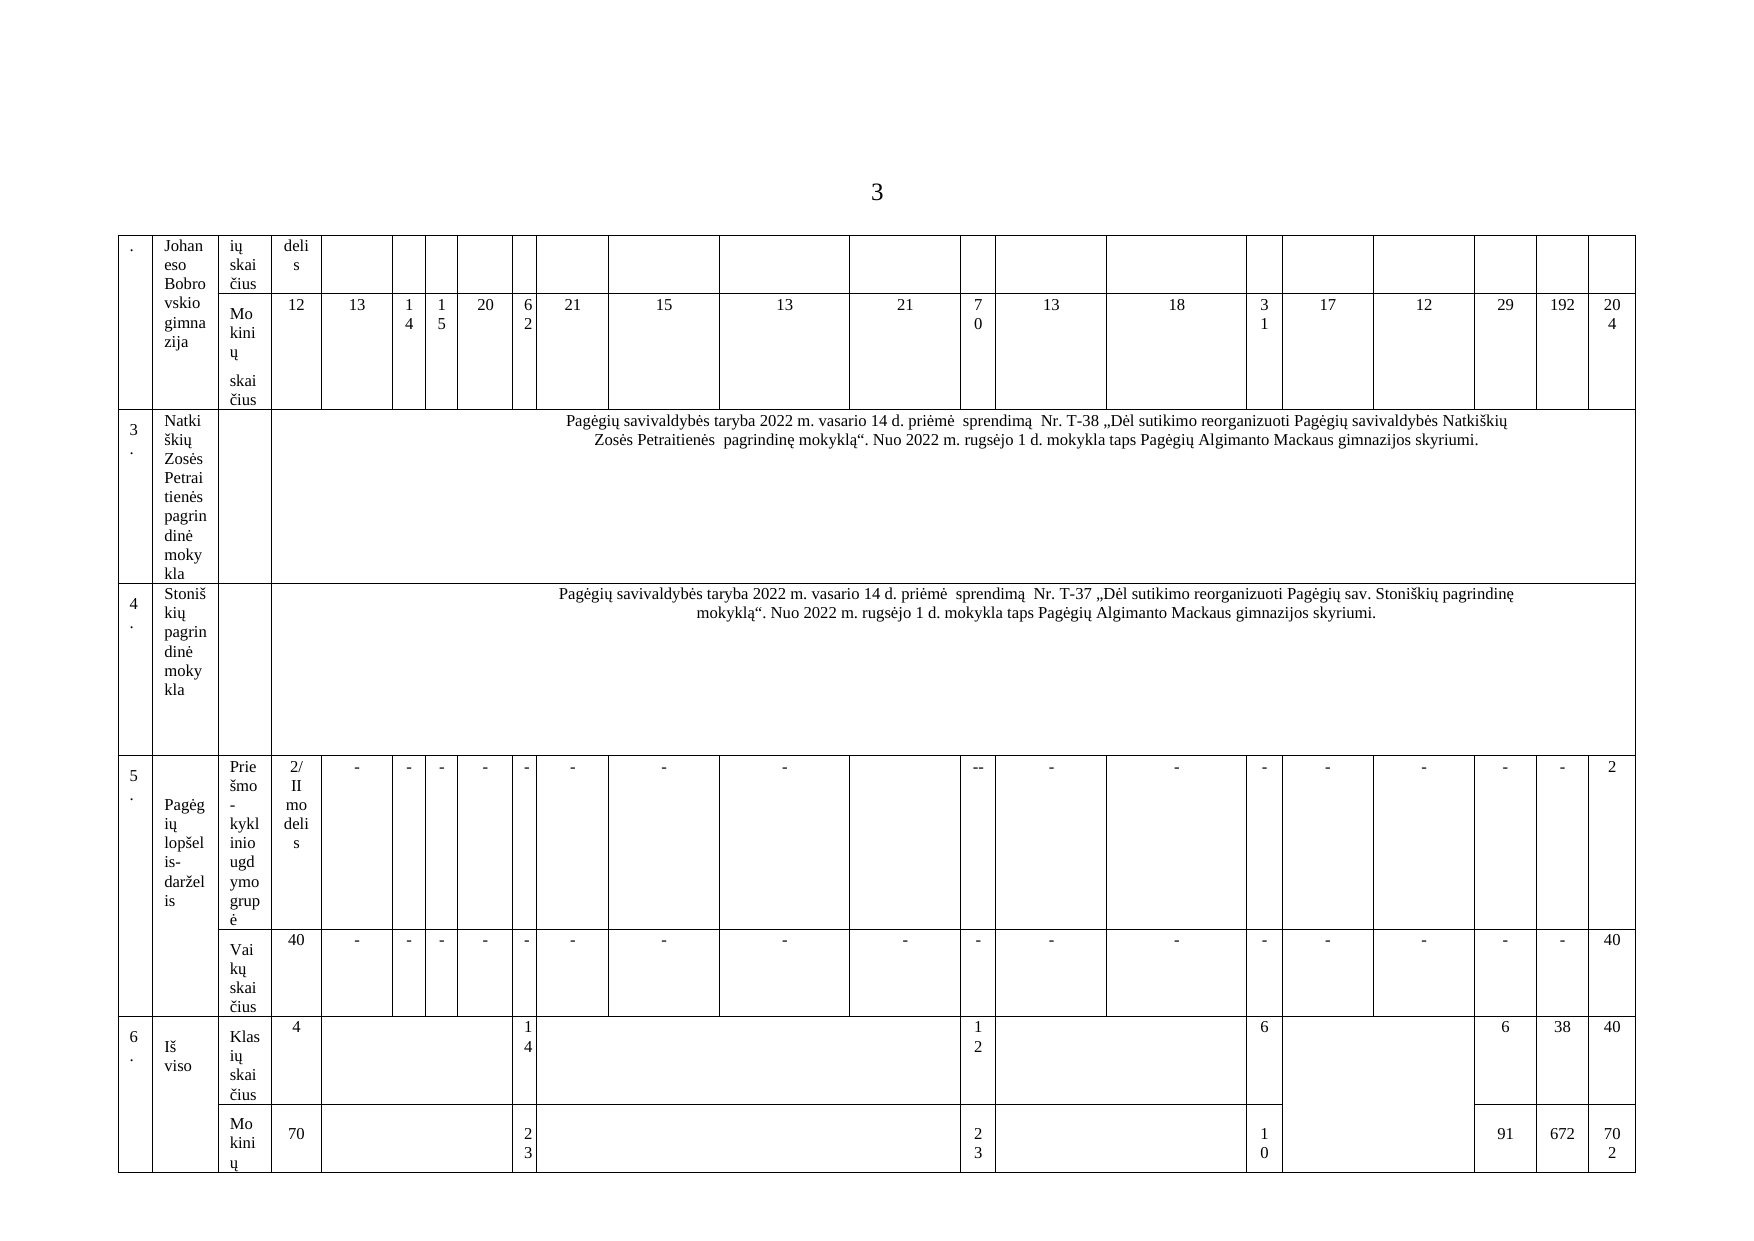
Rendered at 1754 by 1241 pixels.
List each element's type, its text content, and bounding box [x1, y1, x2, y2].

table_cell . [119, 236, 152, 409]
table_cell Mokinių [219, 1105, 271, 1172]
table_cell 2 [1589, 756, 1635, 929]
table_cell [426, 236, 457, 293]
table_cell [1536, 584, 1635, 639]
table_cell Vaikų skaičius [219, 930, 271, 1016]
table_cell - [393, 756, 425, 929]
table_cell 10 [1247, 1105, 1282, 1172]
table_cell - [850, 930, 960, 1016]
table_cell 13 [996, 294, 1106, 409]
table_cell - [1247, 756, 1282, 929]
table_cell [850, 756, 960, 929]
table_cell delis [272, 236, 321, 293]
table_cell - [720, 930, 849, 1016]
table_cell [513, 236, 536, 293]
table_cell 192 [1537, 294, 1588, 409]
table_cell [609, 236, 719, 293]
table_cell Pagėgių savivaldybės taryba 2022 m. vasario 14 d. priėmė sprendimą Nr. T-37 „Dėl sutikimo reorganizuoti Pagėgių sav. Stoniškių pagrindinę mokyklą“. Nuo 2022 m. rugsėjo 1 d. mokykla taps Pagėgių Algimanto Mackaus gimnazijos skyriumi. [537, 584, 1536, 755]
table_cell - [393, 930, 425, 1016]
table_cell 6 [1247, 1017, 1282, 1103]
table_cell - [1537, 756, 1588, 929]
table_cell 40 [1589, 1017, 1635, 1103]
table_cell 14 [513, 1017, 536, 1103]
table_cell Pagėgių savivaldybės taryba 2022 m. vasario 14 d. priėmė sprendimą Nr. T-38 „Dėl sutikimo reorganizuoti Pagėgių savivaldybės Natkiškių Zosės Petraitienės pagrindinę mokyklą“. Nuo 2022 m. rugsėjo 1 d. mokykla taps Pagėgių Algimanto Mackaus gimnazijos skyriumi. [537, 410, 1536, 583]
table_cell [1536, 639, 1635, 755]
table_cell [1374, 236, 1474, 293]
table_cell [458, 236, 512, 293]
table_cell [961, 236, 995, 293]
table_cell 29 [1475, 294, 1536, 409]
table_cell [1589, 236, 1635, 293]
table_cell 672 [1537, 1105, 1588, 1172]
table_cell 12 [1374, 294, 1474, 409]
table_cell 70 [272, 1105, 321, 1172]
table_cell - [609, 756, 719, 929]
table_cell 21 [850, 294, 960, 409]
table_cell 40 [272, 930, 321, 1016]
table_cell - [1283, 930, 1373, 1016]
table_cell [537, 1017, 960, 1103]
table_cell 5. [119, 756, 152, 1016]
table_cell 20 [458, 294, 512, 409]
table_cell - [537, 930, 608, 1016]
table_cell [1536, 410, 1635, 583]
table_cell 702 [1589, 1105, 1635, 1172]
table_cell [1247, 236, 1282, 293]
table_cell - [1283, 756, 1373, 929]
table_cell Johaneso Bobrovskio gimnazija [153, 236, 218, 409]
table_cell [272, 410, 321, 583]
table_cell [996, 236, 1106, 293]
table_cell 14 [393, 294, 425, 409]
table_cell [322, 236, 392, 293]
table_cell Stoniškių pagrindinė mokykla [153, 584, 218, 755]
table_cell [321, 410, 537, 466]
table_cell 13 [720, 294, 849, 409]
table_cell 4 [272, 1017, 321, 1103]
table_cell 40 [1589, 930, 1635, 1016]
table_cell [272, 584, 537, 639]
table_cell [1283, 1017, 1474, 1172]
table_cell 4. [119, 584, 152, 755]
table_cell [321, 466, 537, 583]
table_cell Iš viso [153, 1017, 218, 1172]
table_cell Mokinių skaičius [219, 294, 271, 409]
table_cell 6. [119, 1017, 152, 1172]
table_cell 15 [426, 294, 457, 409]
table_cell - [1374, 756, 1474, 929]
table_cell 15 [609, 294, 719, 409]
table_cell - [996, 930, 1106, 1016]
table_cell 91 [1475, 1105, 1536, 1172]
table_cell - [996, 756, 1106, 929]
table_cell - [537, 756, 608, 929]
table_cell Klasių skaičius [219, 1017, 271, 1103]
table_cell 12 [272, 294, 321, 409]
table_cell [1107, 236, 1246, 293]
table_cell [322, 1105, 512, 1172]
table_cell - [426, 930, 457, 1016]
table_cell [1283, 236, 1373, 293]
table_cell - [961, 930, 995, 1016]
table_cell 21 [537, 294, 608, 409]
table_cell [996, 1017, 1246, 1103]
table_cell [1537, 236, 1588, 293]
table_cell - [426, 756, 457, 929]
table_cell [537, 1105, 960, 1172]
table_cell 13 [322, 294, 392, 409]
table_cell 23 [961, 1105, 995, 1172]
table_cell Priešmo-kyklinio ugdymo grupė [219, 756, 271, 929]
table_cell [272, 639, 537, 755]
table_cell 6 [1475, 1017, 1536, 1103]
table_cell ių skaičius [219, 236, 271, 293]
table_cell 12 [961, 1017, 995, 1103]
table_cell 70 [961, 294, 995, 409]
table_cell - [458, 756, 512, 929]
table_cell 2/ II modelis [272, 756, 321, 929]
table_cell - [1107, 756, 1246, 929]
table_cell 204 [1589, 294, 1635, 409]
table_cell 31 [1247, 294, 1282, 409]
table_cell [720, 236, 849, 293]
table_cell [996, 1105, 1246, 1172]
table_cell 3. [119, 410, 152, 583]
table_cell [393, 236, 425, 293]
table_cell - [1374, 930, 1474, 1016]
table_cell - [513, 930, 536, 1016]
table_cell [219, 584, 271, 755]
table_cell [537, 236, 608, 293]
table_cell - [513, 756, 536, 929]
table_cell 23 [513, 1105, 536, 1172]
table_cell - [1247, 930, 1282, 1016]
table_cell - [322, 756, 392, 929]
table_cell Natkiškių Zosės Petraitienės pagrindinė mokykla [153, 410, 218, 583]
table_cell [322, 1017, 512, 1103]
table_cell - [720, 756, 849, 929]
table_cell [1475, 236, 1536, 293]
table_cell [850, 236, 960, 293]
table_cell 38 [1537, 1017, 1588, 1103]
table_cell - [1107, 930, 1246, 1016]
table_cell - [1475, 756, 1536, 929]
table_cell - [322, 930, 392, 1016]
table_cell - [609, 930, 719, 1016]
table_cell 17 [1283, 294, 1373, 409]
table_cell Pagėgių lopšelis-darželis [153, 756, 218, 1016]
table_cell - [1475, 930, 1536, 1016]
table_cell 62 [513, 294, 536, 409]
table_cell - [1537, 930, 1588, 1016]
table_cell [219, 410, 271, 583]
table_cell -- [961, 756, 995, 929]
table_cell - [458, 930, 512, 1016]
table_cell 18 [1107, 294, 1246, 409]
